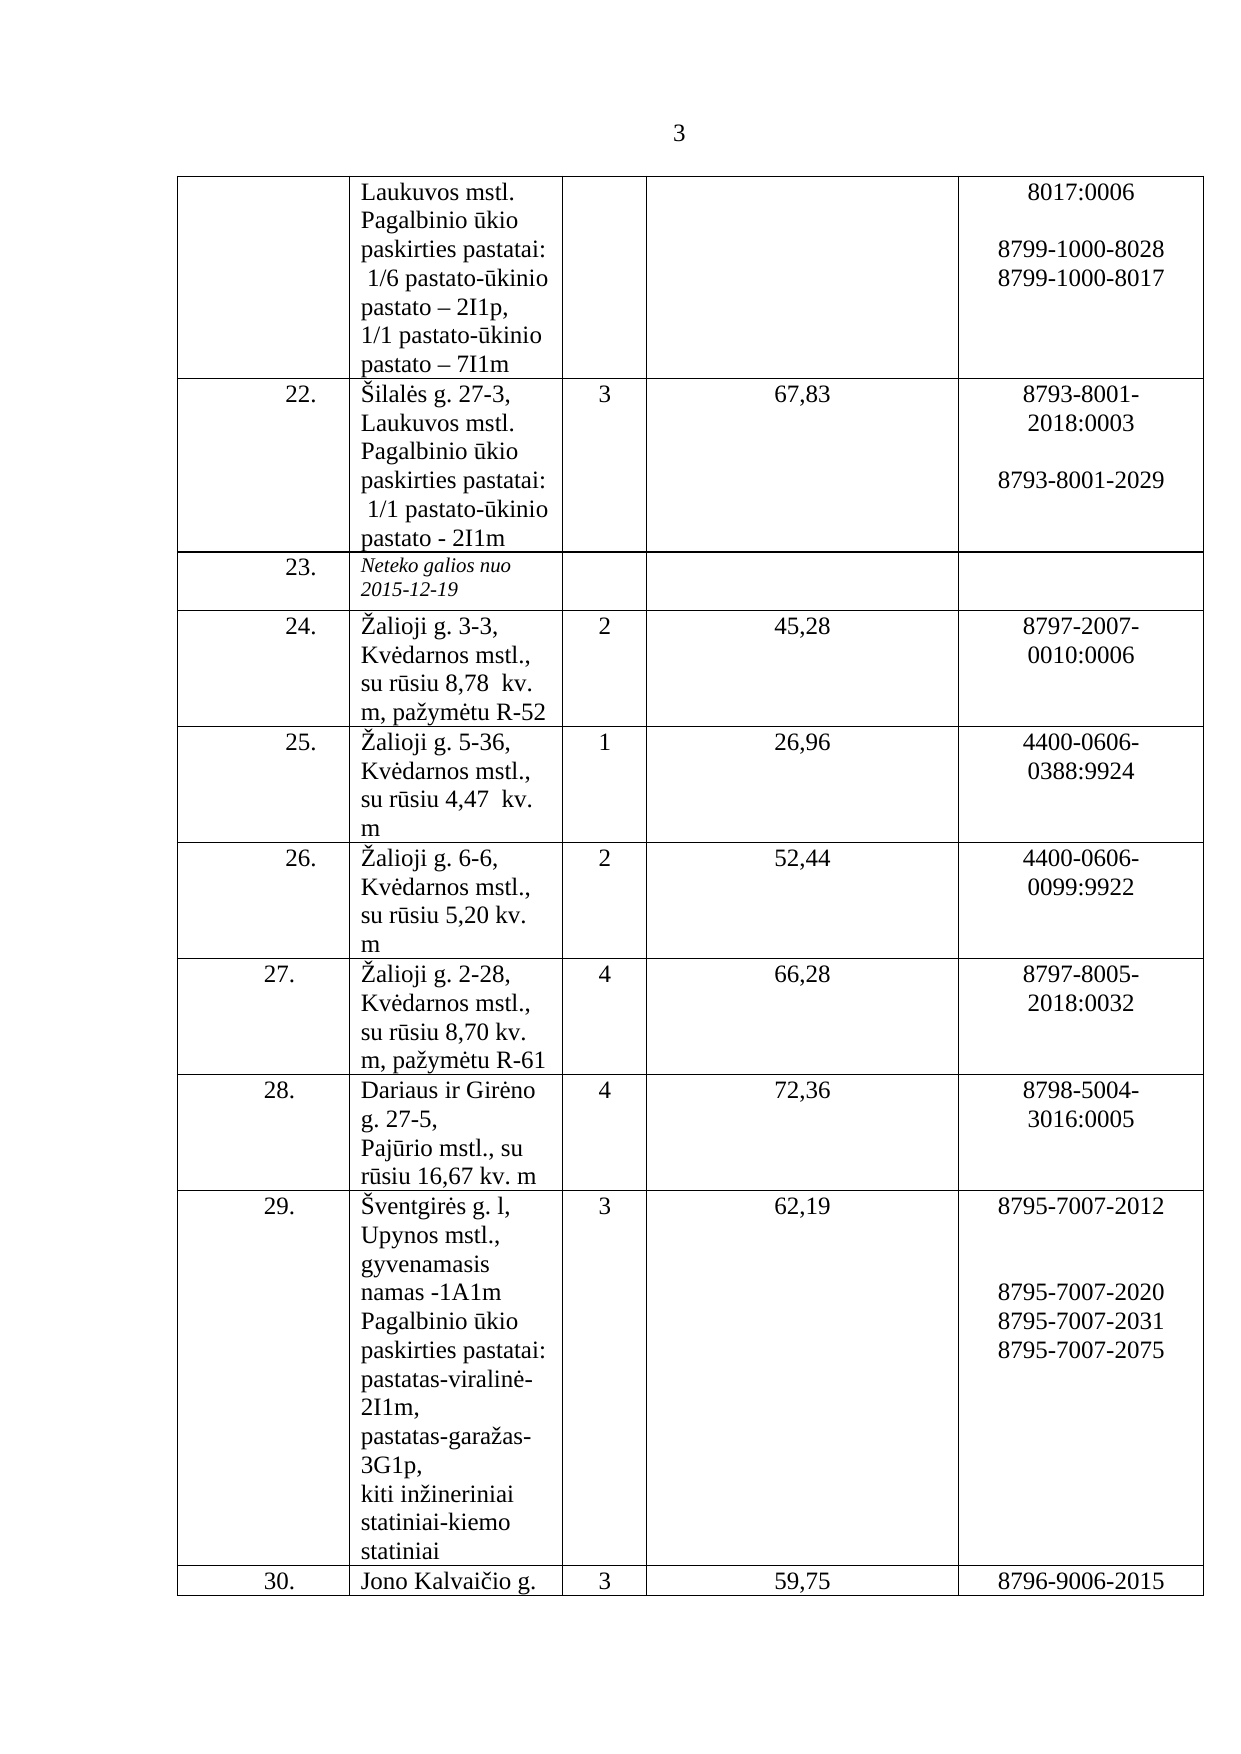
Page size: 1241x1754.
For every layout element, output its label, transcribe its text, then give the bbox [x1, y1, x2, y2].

table_cell 52,44 [647, 843, 958, 958]
table_cell 4400-0606-0099:9922 [959, 843, 1203, 958]
table_cell 8793-8001-2018:0003 8793-8001-2029 [959, 379, 1203, 551]
table_cell Šilalės g. 27-3, Laukuvos mstl. Pagalbinio ūkio paskirties pastatai: 1/1 pastato-ūkinio pastato - 2I1m [350, 379, 562, 551]
table_cell 4 [563, 1075, 646, 1190]
table_cell 3 [563, 379, 646, 551]
table_cell 8797-2007-0010:0006 [959, 611, 1203, 726]
table_cell Laukuvos mstl. Pagalbinio ūkio paskirties pastatai: 1/6 pastato-ūkinio pastato – 2I1p, 1/1 pastato-ūkinio pastato – 7I1m [350, 177, 562, 378]
table_cell [178, 177, 349, 378]
table_cell 2 [563, 611, 646, 726]
table_cell [647, 553, 958, 610]
table_cell [959, 553, 1203, 610]
table_cell 30. [178, 1566, 349, 1595]
table_cell 8797-8005-2018:0032 [959, 959, 1203, 1074]
table_cell 23. [178, 553, 349, 610]
table_cell 8798-5004-3016:0005 [959, 1075, 1203, 1190]
table_cell 24. [178, 611, 349, 726]
table_cell Žalioji g. 6-6, Kvėdarnos mstl., su rūsiu 5,20 kv. m [350, 843, 562, 958]
table_cell 8795-7007-2012 8795-7007-2020 8795-7007-2031 8795-7007-2075 [959, 1191, 1203, 1565]
table_cell 8796-9006-2015 [959, 1566, 1203, 1595]
table_cell Šventgirės g. l, Upynos mstl., gyvenamasis namas -1A1m Pagalbinio ūkio paskirties pastatai: pastatas-viralinė-2I1m, pastatas-garažas-3G1p, kiti inžineriniai statiniai-kiemo statiniai [350, 1191, 562, 1565]
table_cell 25. [178, 727, 349, 842]
table_cell Jono Kalvaičio g. [350, 1566, 562, 1595]
table_cell 67,83 [647, 379, 958, 551]
table_cell 62,19 [647, 1191, 958, 1565]
table_cell Žalioji g. 3-3, Kvėdarnos mstl., su rūsiu 8,78 kv. m, pažymėtu R-52 [350, 611, 562, 726]
table_cell Neteko galios nuo 2015-12-19 [350, 553, 562, 610]
table_cell [647, 177, 958, 378]
table_cell 2 [563, 843, 646, 958]
table_cell 8017:0006 8799-1000-8028 8799-1000-8017 [959, 177, 1203, 378]
table_cell [563, 553, 646, 610]
table_cell 29. [178, 1191, 349, 1565]
table_cell Žalioji g. 5-36, Kvėdarnos mstl., su rūsiu 4,47 kv. m [350, 727, 562, 842]
table_cell [563, 177, 646, 378]
table_cell 28. [178, 1075, 349, 1190]
table_cell 4400-0606-0388:9924 [959, 727, 1203, 842]
table_cell 1 [563, 727, 646, 842]
table_cell 45,28 [647, 611, 958, 726]
table_cell 72,36 [647, 1075, 958, 1190]
table_cell 3 [563, 1191, 646, 1565]
table_cell 4 [563, 959, 646, 1074]
table_cell 59,75 [647, 1566, 958, 1595]
table_cell Dariaus ir Girėno g. 27-5, Pajūrio mstl., su rūsiu 16,67 kv. m [350, 1075, 562, 1190]
table_cell 22. [178, 379, 349, 551]
table_cell 27. [178, 959, 349, 1074]
table_cell 3 [563, 1566, 646, 1595]
table_cell 26,96 [647, 727, 958, 842]
table_cell 26. [178, 843, 349, 958]
table_cell 66,28 [647, 959, 958, 1074]
table_cell Žalioji g. 2-28, Kvėdarnos mstl., su rūsiu 8,70 kv. m, pažymėtu R-61 [350, 959, 562, 1074]
